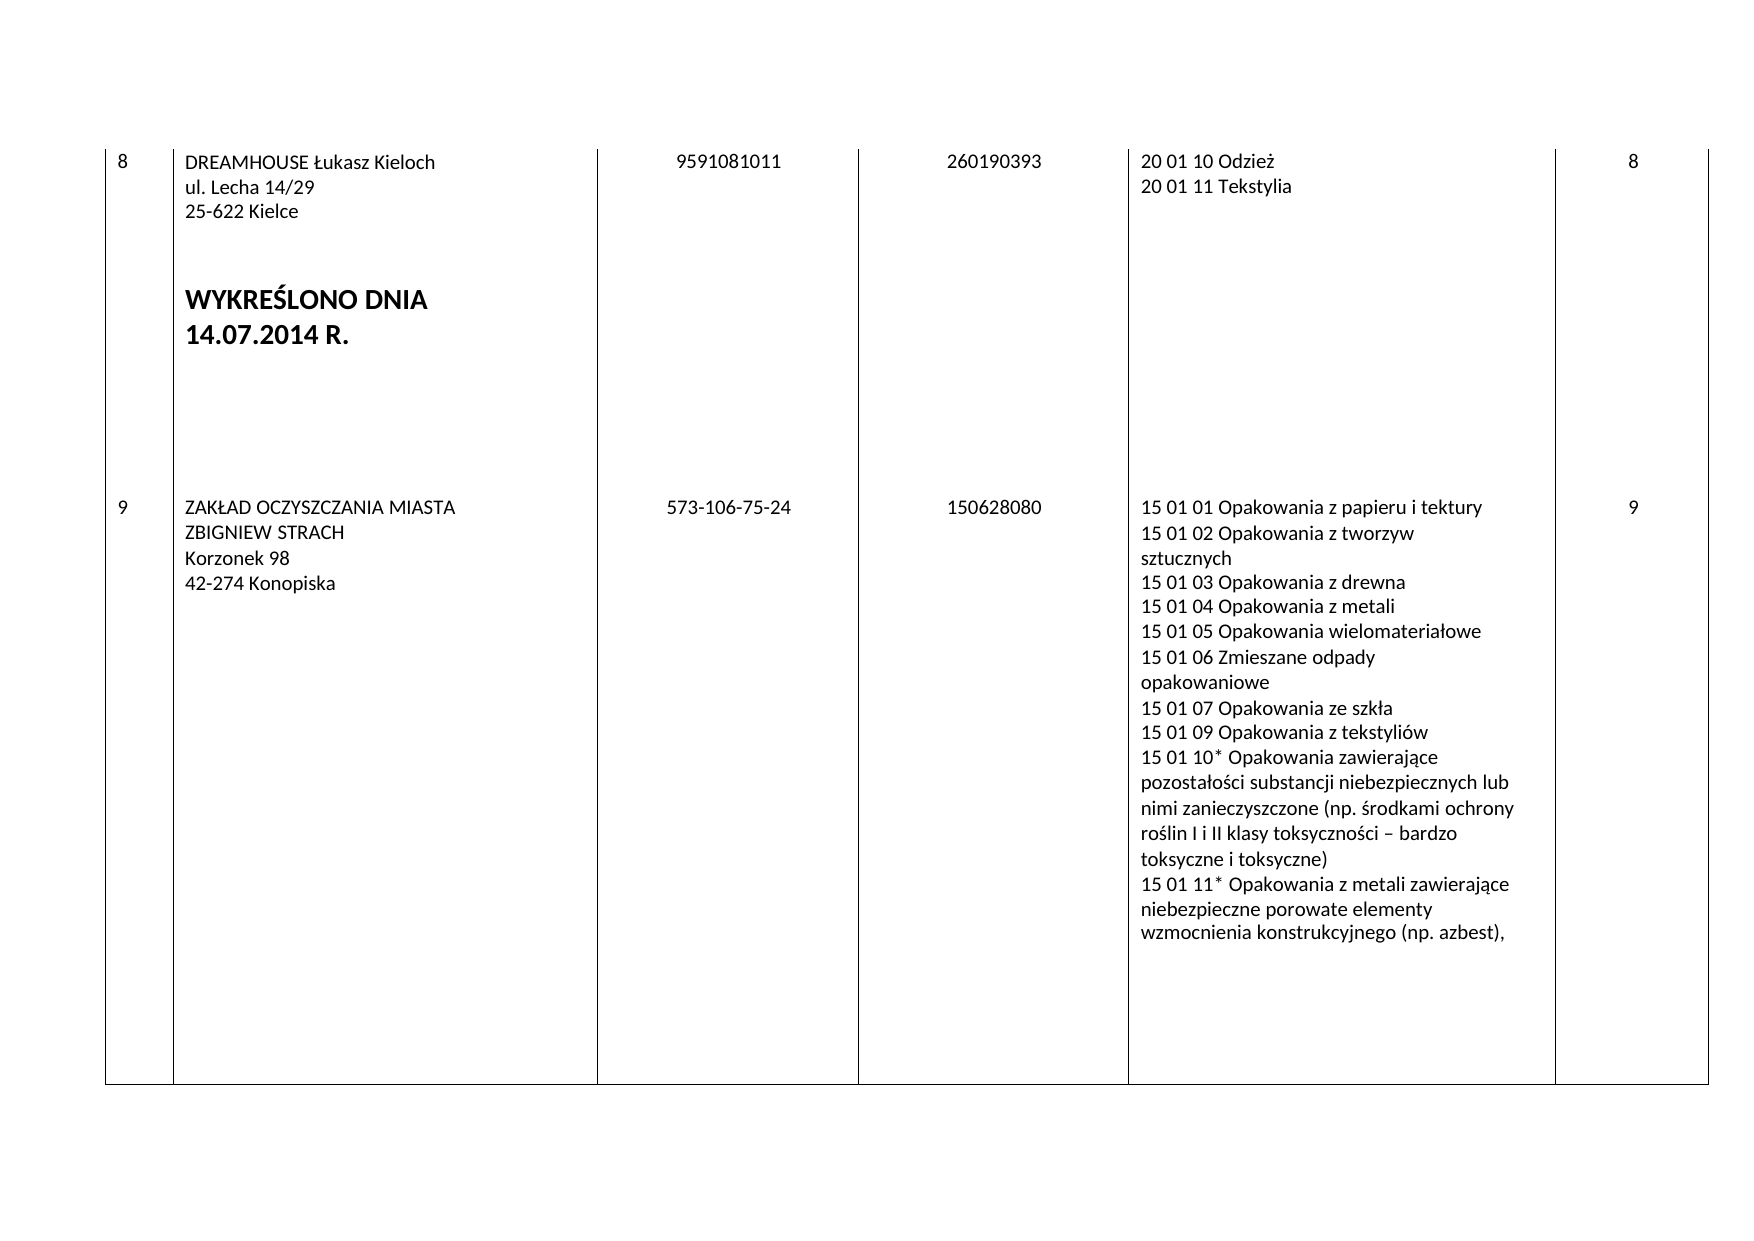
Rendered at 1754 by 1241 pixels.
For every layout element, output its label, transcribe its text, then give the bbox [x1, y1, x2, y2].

table_header DREAMHOUSE Łukasz Kieloch ul. Lecha 14/29 25-622 Kielce WYKREŚLONO DNIA 14.07.2014 R. [174, 149, 597, 494]
table_cell ZAKŁAD OCZYSZCZANIA MIASTA ZBIGNIEW STRACH Korzonek 98 42-274 Konopiska [174, 494, 597, 1083]
table_cell 9 [106, 494, 173, 1083]
table_header 260190393 [859, 149, 1128, 494]
table_cell 9 [1556, 494, 1708, 1083]
table_cell 573-106-75-24 [598, 494, 858, 1083]
table_cell 15 01 01 Opakowania z papieru i tektury 15 01 02 Opakowania z tworzyw sztucznych 15 01 03 Opakowania z drewna 15 01 04 Opakowania z metali 15 01 05 Opakowania wielomateriałowe 15 01 06 Zmieszane odpady opakowaniowe 15 01 07 Opakowania ze szkła 15 01 09 Opakowania z tekstyliów 15 01 10* Opakowania zawierające pozostałości substancji niebezpiecznych lub nimi zanieczyszczone (np. środkami ochrony roślin I i II klasy toksyczności – bardzo toksyczne i toksyczne) 15 01 11* Opakowania z metali zawierające niebezpieczne porowate elementy wzmocnienia konstrukcyjnego (np. azbest), [1129, 494, 1555, 1083]
table_header 8 [106, 149, 173, 494]
table_header 9591081011 [598, 149, 858, 494]
table_cell 150628080 [859, 494, 1128, 1083]
table_header 20 01 10 Odzież 20 01 11 Tekstylia [1129, 149, 1555, 494]
table_header 8 [1556, 149, 1708, 494]
